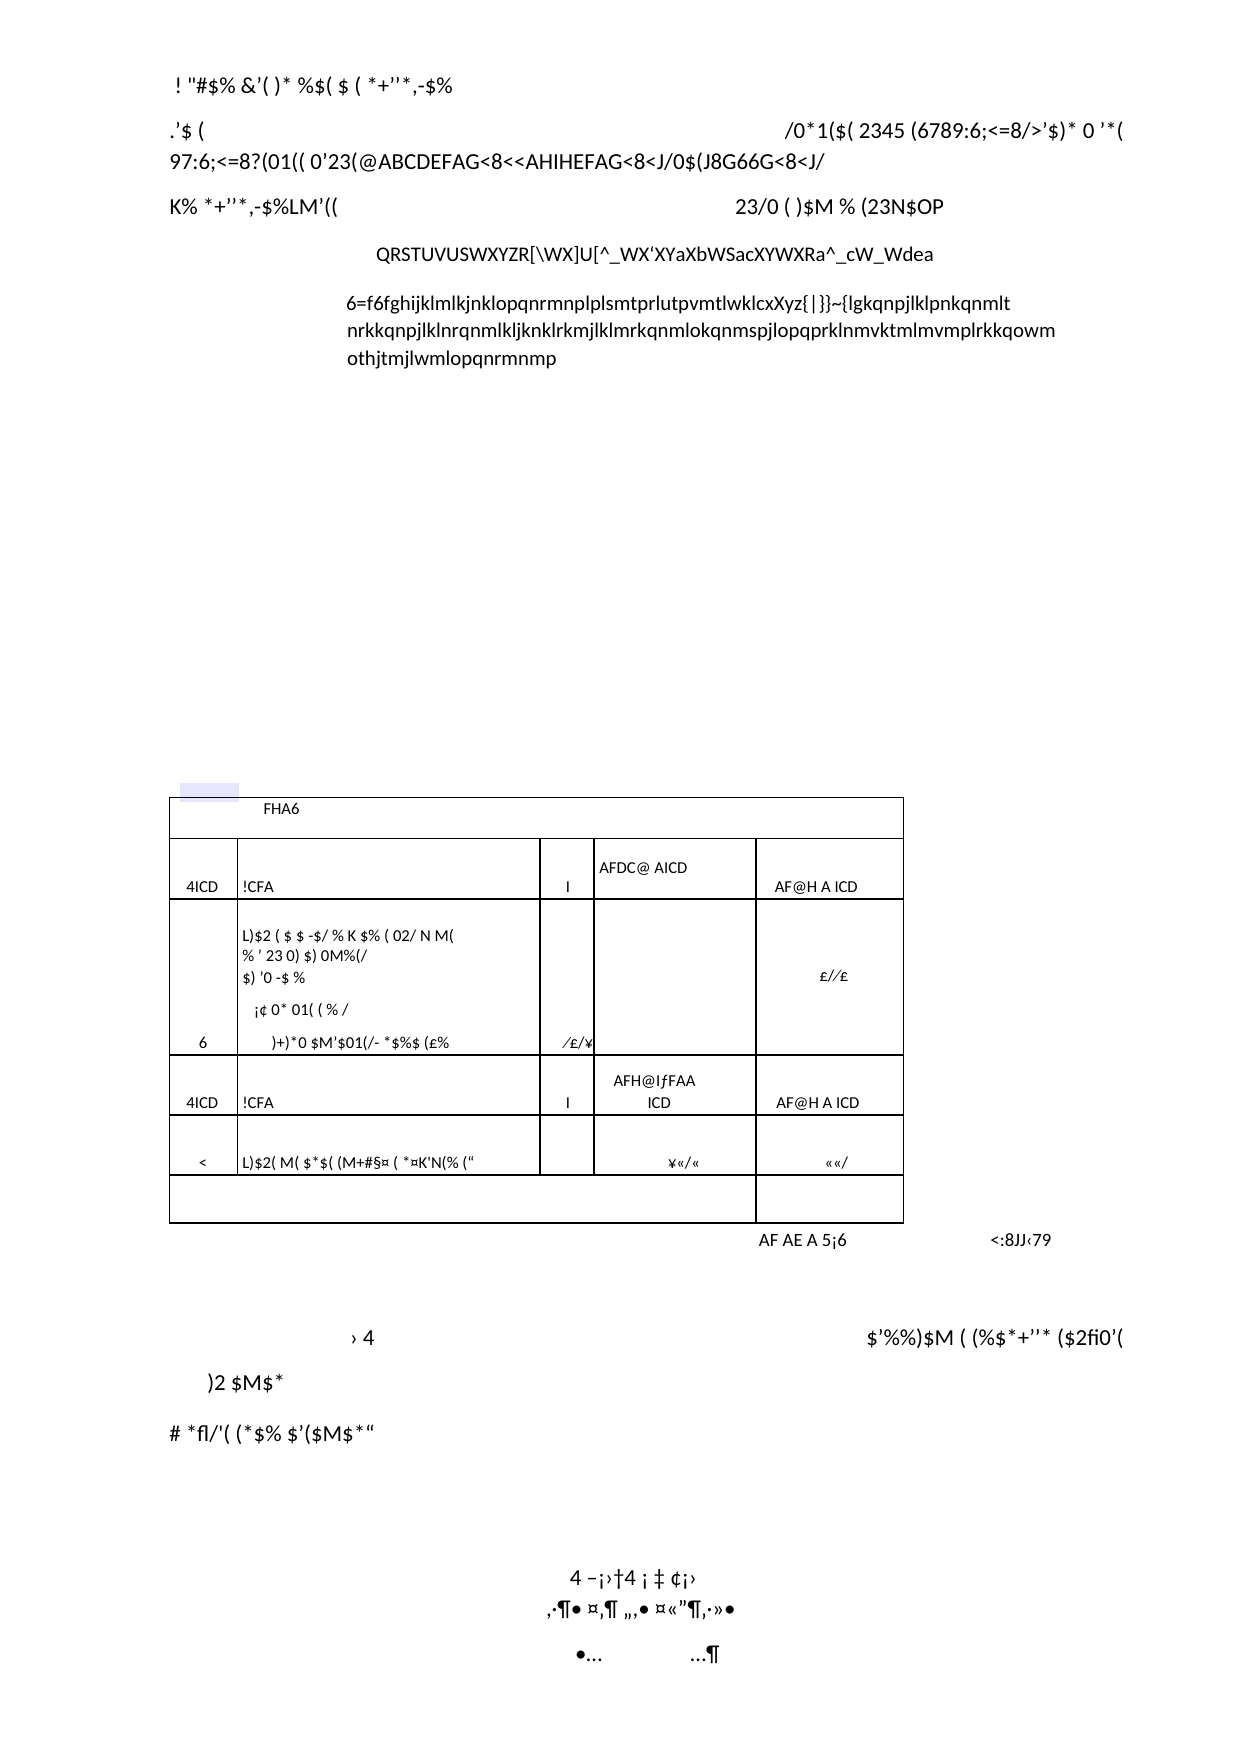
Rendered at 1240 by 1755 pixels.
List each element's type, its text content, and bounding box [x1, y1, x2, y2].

table_cell L)$2( M( $*$( (M+#§¤ ( *¤K'N(% (“ [238, 1116, 539, 1174]
table_cell 4ICD [170, 839, 237, 898]
text K% *+’’*,-$%LM’(( 23/0 ( )$M % (23N$OP [169, 192, 1124, 220]
table_cell £/⁄£ [757, 900, 903, 1054]
table_cell [541, 900, 593, 1054]
table_cell ««/ [757, 1116, 903, 1174]
table_cell ¥«/« [595, 1116, 755, 1174]
table_cell !CFA [238, 1056, 539, 1114]
text )2 $M$* [207, 1368, 1124, 1396]
text › 4 $’%%)$M ( (%$*+’’* ($2fi0’( [169, 1323, 1124, 1351]
table_cell AF@H A ICD [757, 839, 903, 898]
text 4 –¡›†4 ¡ ‡ ¢¡› [204, 1563, 1057, 1591]
text 97:6;<=8?(01(( 0’23(@ABCDEFAG<8<<AHIHEFAG<8<J/0$(J8G66G<8<J/ [169, 147, 1124, 175]
table_cell 4ICD [170, 1056, 237, 1114]
table_cell I [541, 1056, 593, 1114]
table_cell < [170, 1116, 237, 1174]
table_cell ⁄£/¥ [595, 900, 755, 1054]
text 6=f6fghijklmlkjnklopqnrmnplplsmtprlutpvmtlwklcxXyz{|}}~{lgkqnpjlklpnkqnmlt nrkkqnpjlklnrqnmlkljknklrkmjlklmrkqnmlokqnmspjlopqprklnmvktmlmvmplrkkqowm othjtmjlwmlopqnrmnmp [346, 290, 1124, 370]
text ,·¶• ¤‚¶ „,• ¤«”¶‚·»• [204, 1594, 1077, 1622]
text ! "#$% &’( )* %$( $ ( *+’’*,-$% [169, 71, 1124, 99]
table_cell [757, 1176, 903, 1222]
subtitle AF AE A 5¡6 <:8JJ‹79 [169, 1224, 1124, 1252]
table_cell AFH@IƒFAA ICD [595, 1056, 755, 1114]
table_cell [170, 1176, 755, 1222]
table_cell [541, 1116, 593, 1174]
text QRSTUVUSWXYZR[\WX]U[^_WX‘XYaXbWSacXYWXRa^_cW_Wdea [186, 241, 1124, 266]
table_cell !CFA [238, 839, 539, 898]
table_cell AF@H A ICD [757, 1056, 903, 1114]
table_cell AFDC@ AICD [595, 839, 755, 898]
table_header FHA6 [170, 798, 903, 838]
text # *fl/'( (*$% $’($M$*“ [169, 1419, 1124, 1447]
table_cell I [541, 839, 593, 898]
table_cell 6 [170, 900, 237, 1054]
text •… …¶ [169, 1639, 1124, 1667]
text .’$ ( /0*1($( 2345 (6789:6;<=8/>’$)* 0 ’*( [169, 116, 1124, 144]
table_cell L)$2 ( $ $ -$/ % K $% ( 02/ N M( % ’ 23 0) $) 0M%(/ $) ’0 -$ % ¡¢ 0* 01( ( % / )+)*0 $M’$01(/- *$%$ (£% [238, 900, 539, 1054]
